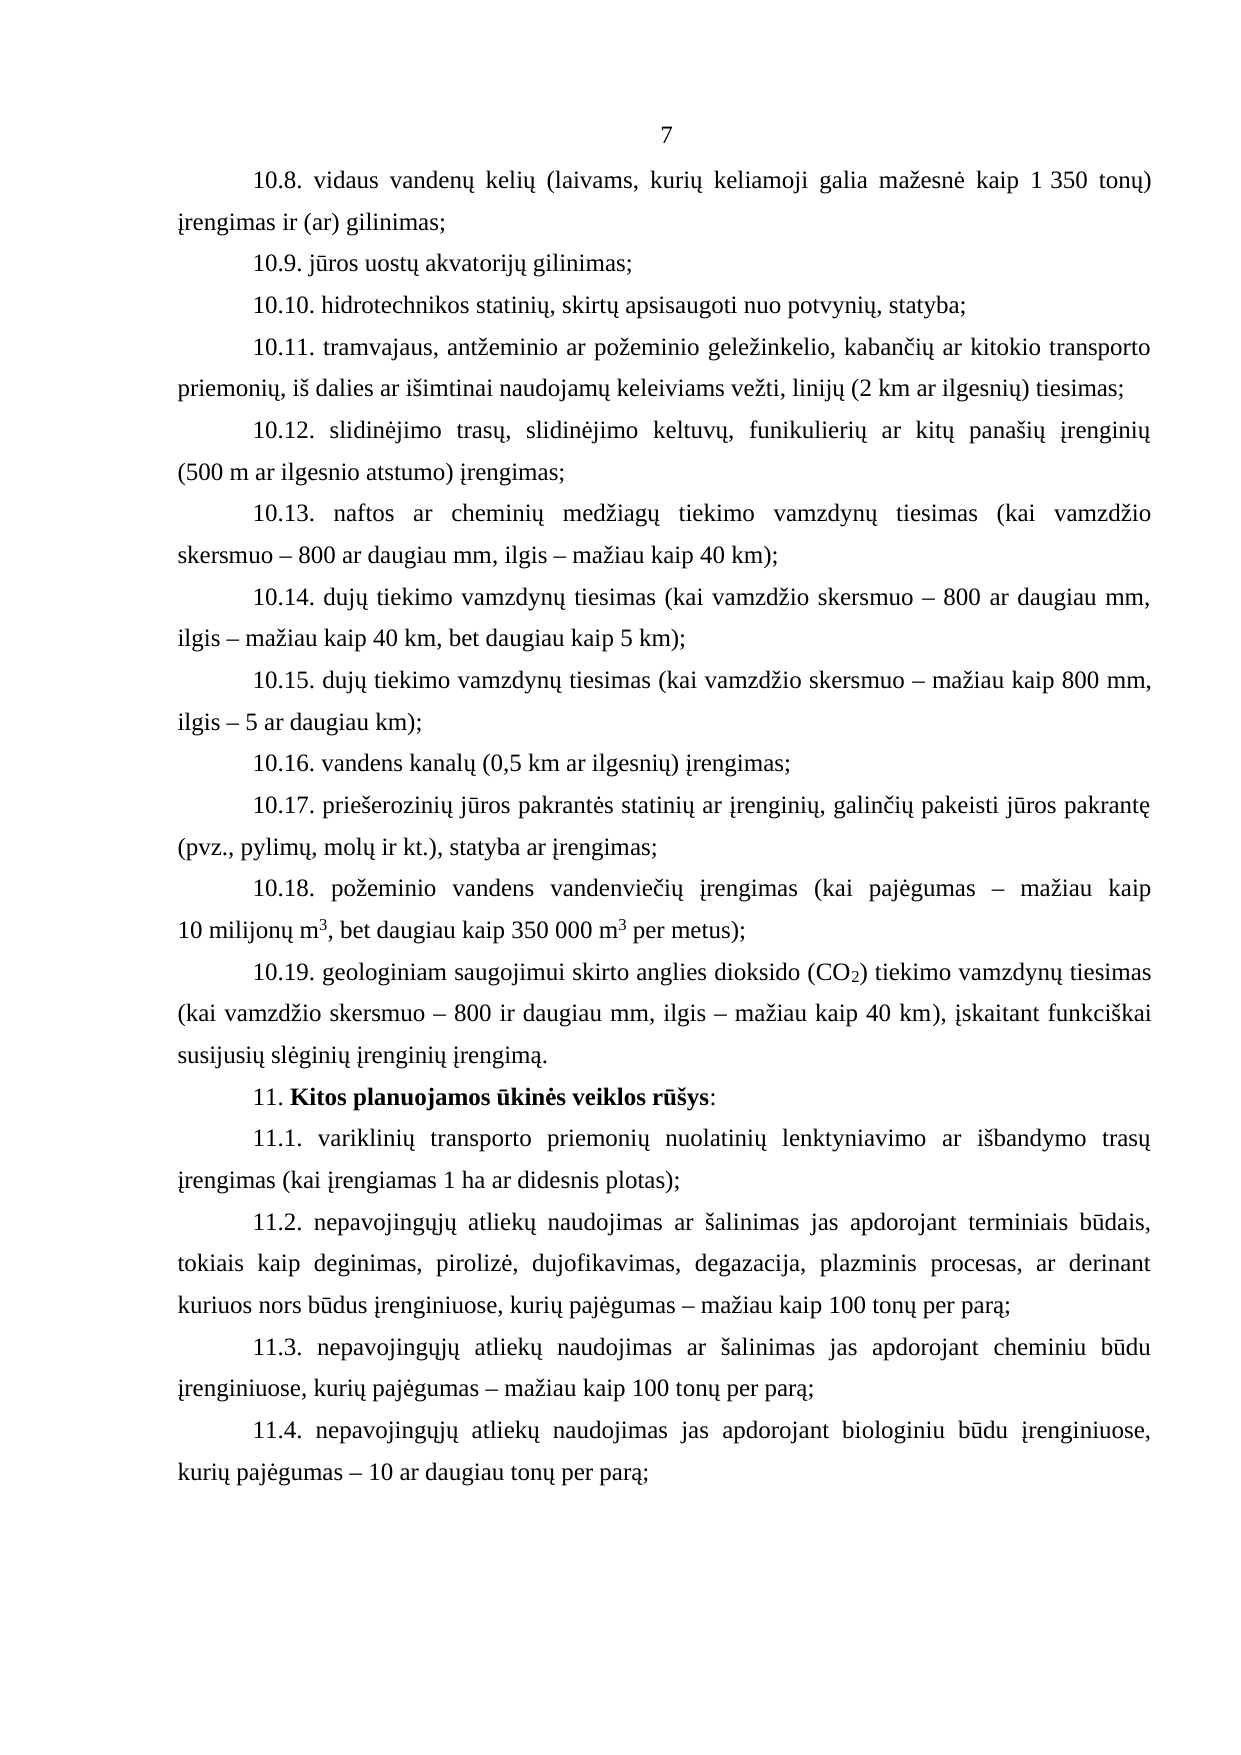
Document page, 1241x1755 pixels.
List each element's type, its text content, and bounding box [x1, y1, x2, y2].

text 11.4. nepavojingųjų atliekų naudojimas jas apdorojant biologiniu būdu įrenginiuose, kurių pajėgumas – 10 ar daugiau tonų per parą; [177, 1402, 1152, 1486]
text 10.17. priešerozinių jūros pakrantės statinių ar įrenginių, galinčių pakeisti jūros pakrantę (pvz., pylimų, molų ir kt.), statyba ar įrengimas; [177, 777, 1152, 861]
text 11.1. variklinių transporto priemonių nuolatinių lenktyniavimo ar išbandymo trasų įrengimas (kai įrengiamas 1 ha ar didesnis plotas); [177, 1111, 1152, 1194]
text 11.2. nepavojingųjų atliekų naudojimas ar šalinimas jas apdorojant terminiais būdais, tokiais kaip deginimas, pirolizė, dujofikavimas, degazacija, plazminis procesas, ar derinant kuriuos nors būdus įrenginiuose, kurių pajėgumas – mažiau kaip 100 tonų per parą; [177, 1194, 1152, 1319]
text 10.11. tramvajaus, antžeminio ar požeminio geležinkelio, kabančių ar kitokio transporto priemonių, iš dalies ar išimtinai naudojamų keleiviams vežti, linijų (2 km ar ilgesnių) tiesimas; [177, 319, 1152, 402]
text 11. Kitos planuojamos ūkinės veiklos rūšys: [177, 1069, 1152, 1111]
text 10.19. geologiniam saugojimui skirto anglies dioksido (CO2) tiekimo vamzdynų tiesimas (kai vamzdžio skersmuo – 800 ir daugiau mm, ilgis – mažiau kaip 40 km), įskaitant funkciškai susijusių slėginių įrenginių įrengimą. [177, 944, 1152, 1069]
text 10.14. dujų tiekimo vamzdynų tiesimas (kai vamzdžio skersmuo – 800 ar daugiau mm, ilgis – mažiau kaip 40 km, bet daugiau kaip 5 km); [177, 569, 1152, 652]
text 11.3. nepavojingųjų atliekų naudojimas ar šalinimas jas apdorojant cheminiu būdu įrenginiuose, kurių pajėgumas – mažiau kaip 100 tonų per parą; [177, 1319, 1152, 1402]
text 10.10. hidrotechnikos statinių, skirtų apsisaugoti nuo potvynių, statyba; [177, 277, 1152, 319]
text 10.15. dujų tiekimo vamzdynų tiesimas (kai vamzdžio skersmuo – mažiau kaip 800 mm, ilgis – 5 ar daugiau km); [177, 652, 1152, 736]
text 10.16. vandens kanalų (0,5 km ar ilgesnių) įrengimas; [177, 736, 1152, 777]
text 10.8. vidaus vandenų kelių (laivams, kurių keliamoji galia mažesnė kaip 1 350 tonų) įrengimas ir (ar) gilinimas; [177, 152, 1152, 236]
text 10.9. jūros uostų akvatorijų gilinimas; [177, 236, 1152, 277]
text 10.12. slidinėjimo trasų, slidinėjimo keltuvų, funikulierių ar kitų panašių įrenginių (500 m ar ilgesnio atstumo) įrengimas; [177, 402, 1152, 486]
text 10.18. požeminio vandens vandenviečių įrengimas (kai pajėgumas – mažiau kaip 10 milijonų m3, bet daugiau kaip 350 000 m3 per metus); [177, 861, 1152, 944]
text 10.13. naftos ar cheminių medžiagų tiekimo vamzdynų tiesimas (kai vamzdžio skersmuo – 800 ar daugiau mm, ilgis – mažiau kaip 40 km); [177, 486, 1152, 569]
